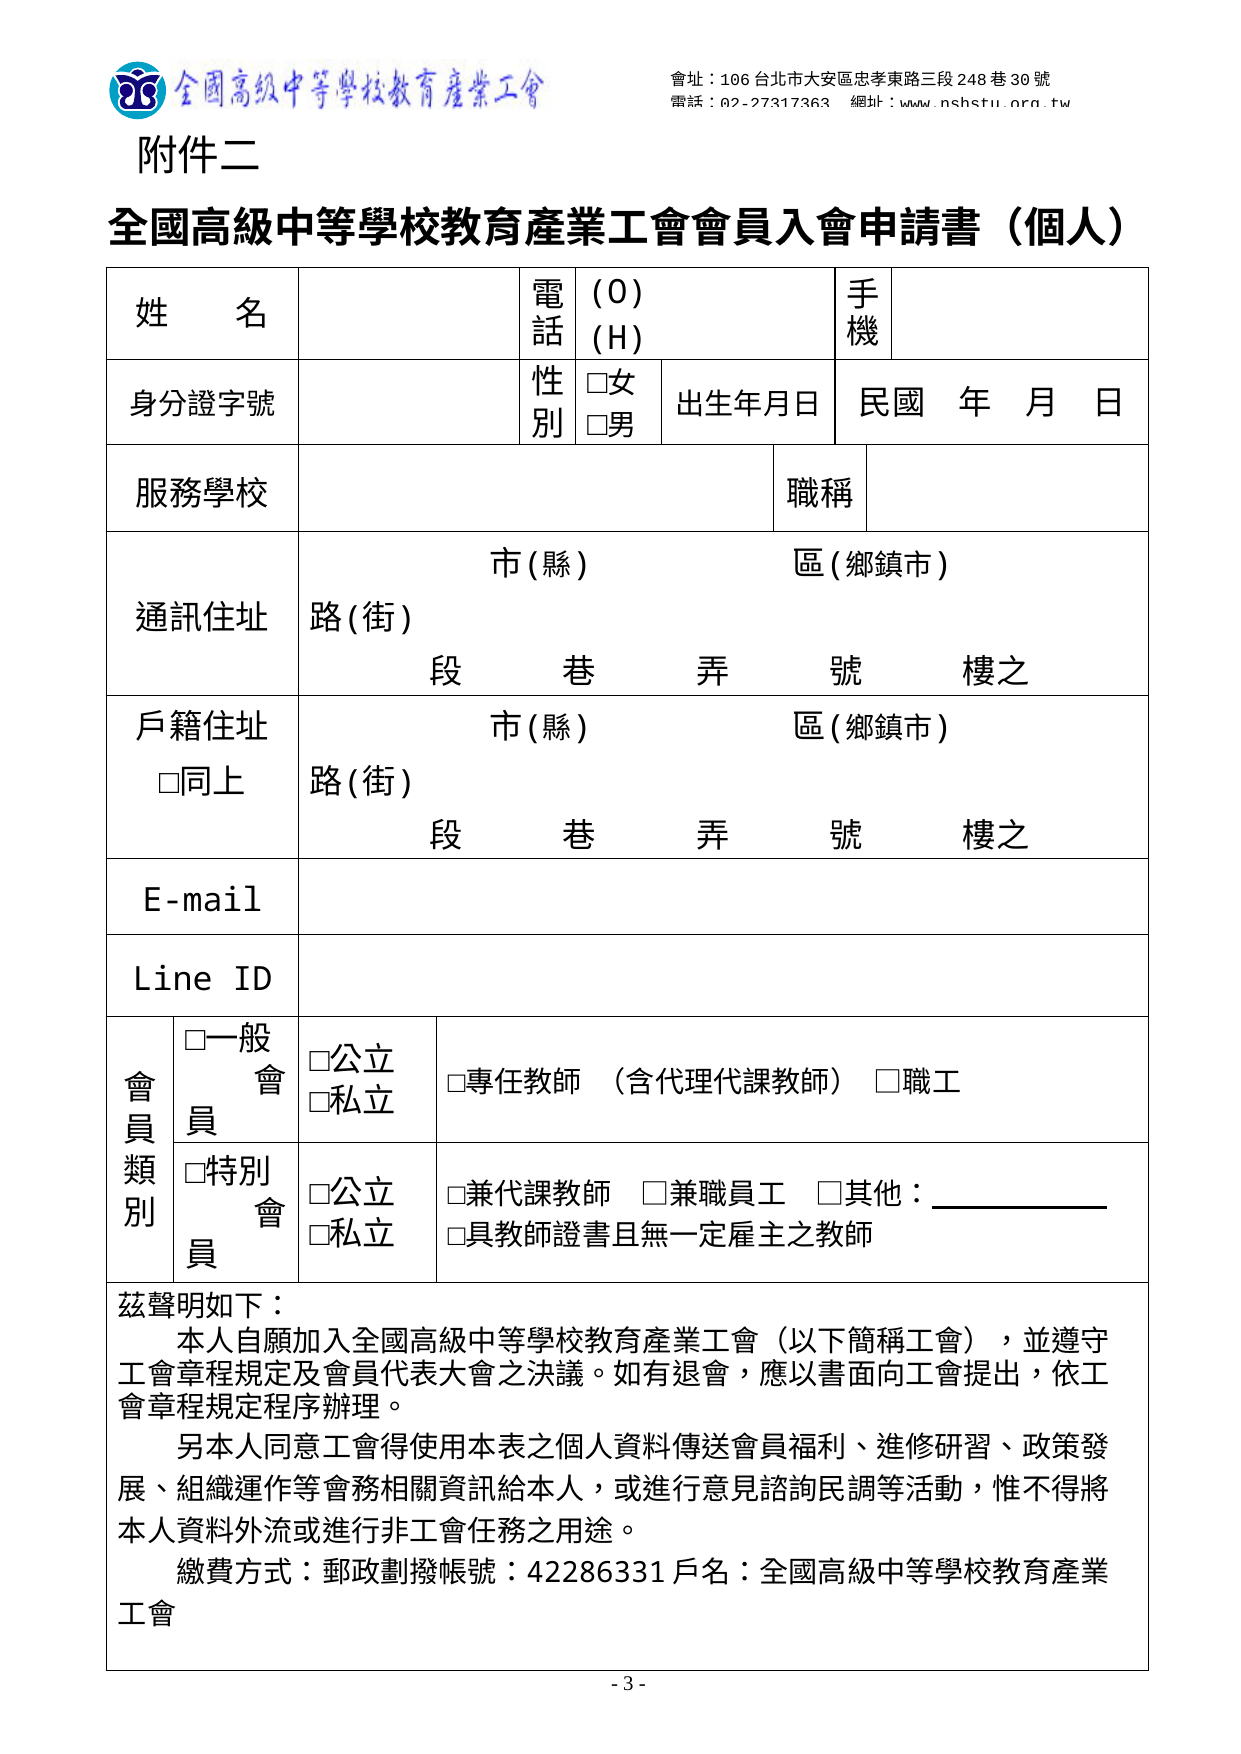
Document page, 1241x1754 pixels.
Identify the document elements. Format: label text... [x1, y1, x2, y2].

table_cell □女 □男 [576, 360, 661, 443]
table_cell [299, 445, 773, 531]
table_cell E-mail [107, 859, 298, 934]
table_cell □公立 □私立 [299, 1017, 436, 1142]
table_cell 會員類別 [107, 1017, 173, 1282]
table_cell 身分證字號 [107, 360, 298, 443]
text 全國高級中等學校教育產業工會會員入會申請書（個人） [106, 194, 1150, 255]
table_cell 服務學校 [107, 445, 298, 531]
table_cell [299, 360, 519, 443]
table_cell 市(縣) 區(鄉鎮市) 路(街) 段 巷 弄 號 樓之 [299, 532, 1148, 694]
table_cell 職稱 [774, 445, 866, 531]
table_cell □兼代課教師 □兼職員工 □其他： □具教師證書且無一定雇主之教師 [437, 1143, 1148, 1282]
table_cell □專任教師 （含代理代課教師） □職工 [437, 1017, 1148, 1142]
table_cell Line ID [107, 935, 298, 1016]
table_header [299, 268, 519, 359]
table_header 電話 [520, 268, 575, 359]
table_header 姓 名 [107, 268, 298, 359]
table_cell 通訊住址 [107, 532, 298, 694]
table_cell 戶籍住址 □同上 [107, 696, 298, 858]
table_cell [299, 859, 1148, 934]
table_cell 民國 年 月 日 [836, 360, 1148, 443]
table_header 手機 [836, 268, 891, 359]
picture [168, 59, 552, 120]
table_header (O) (H) [576, 268, 834, 359]
table_cell 出生年月日 [662, 360, 834, 443]
table_cell □公立 □私立 [299, 1143, 436, 1282]
table_header [892, 268, 1148, 359]
table_cell [867, 445, 1148, 531]
text 附件二 [121, 122, 1150, 182]
table_cell □特別 會員 [174, 1143, 298, 1282]
table_cell □一般 會員 [174, 1017, 298, 1142]
table_cell 茲聲明如下： 本人自願加入全國高級中等學校教育產業工會（以下簡稱工會），並遵守工會章程規定及會員代表大會之決議。如有退會，應以書面向工會提出，依工會章程規定程序辦理。 另本人同意工會得使用本表之個人資料傳送會員福利、進修研習、政策發展、組織運作等會務相關資訊給本人，或進行意見諮詢民調等活動，惟不得將本人資料外流或進行非工會任務之用途。 繳費方式：郵政劃撥帳號：42286331戶名：全國高級中等學校教育產業工會 [107, 1283, 1148, 1670]
table_cell 性別 [520, 360, 575, 443]
table_cell [299, 935, 1148, 1016]
table_cell 市(縣) 區(鄉鎮市) 路(街) 段 巷 弄 號 樓之 [299, 696, 1148, 858]
